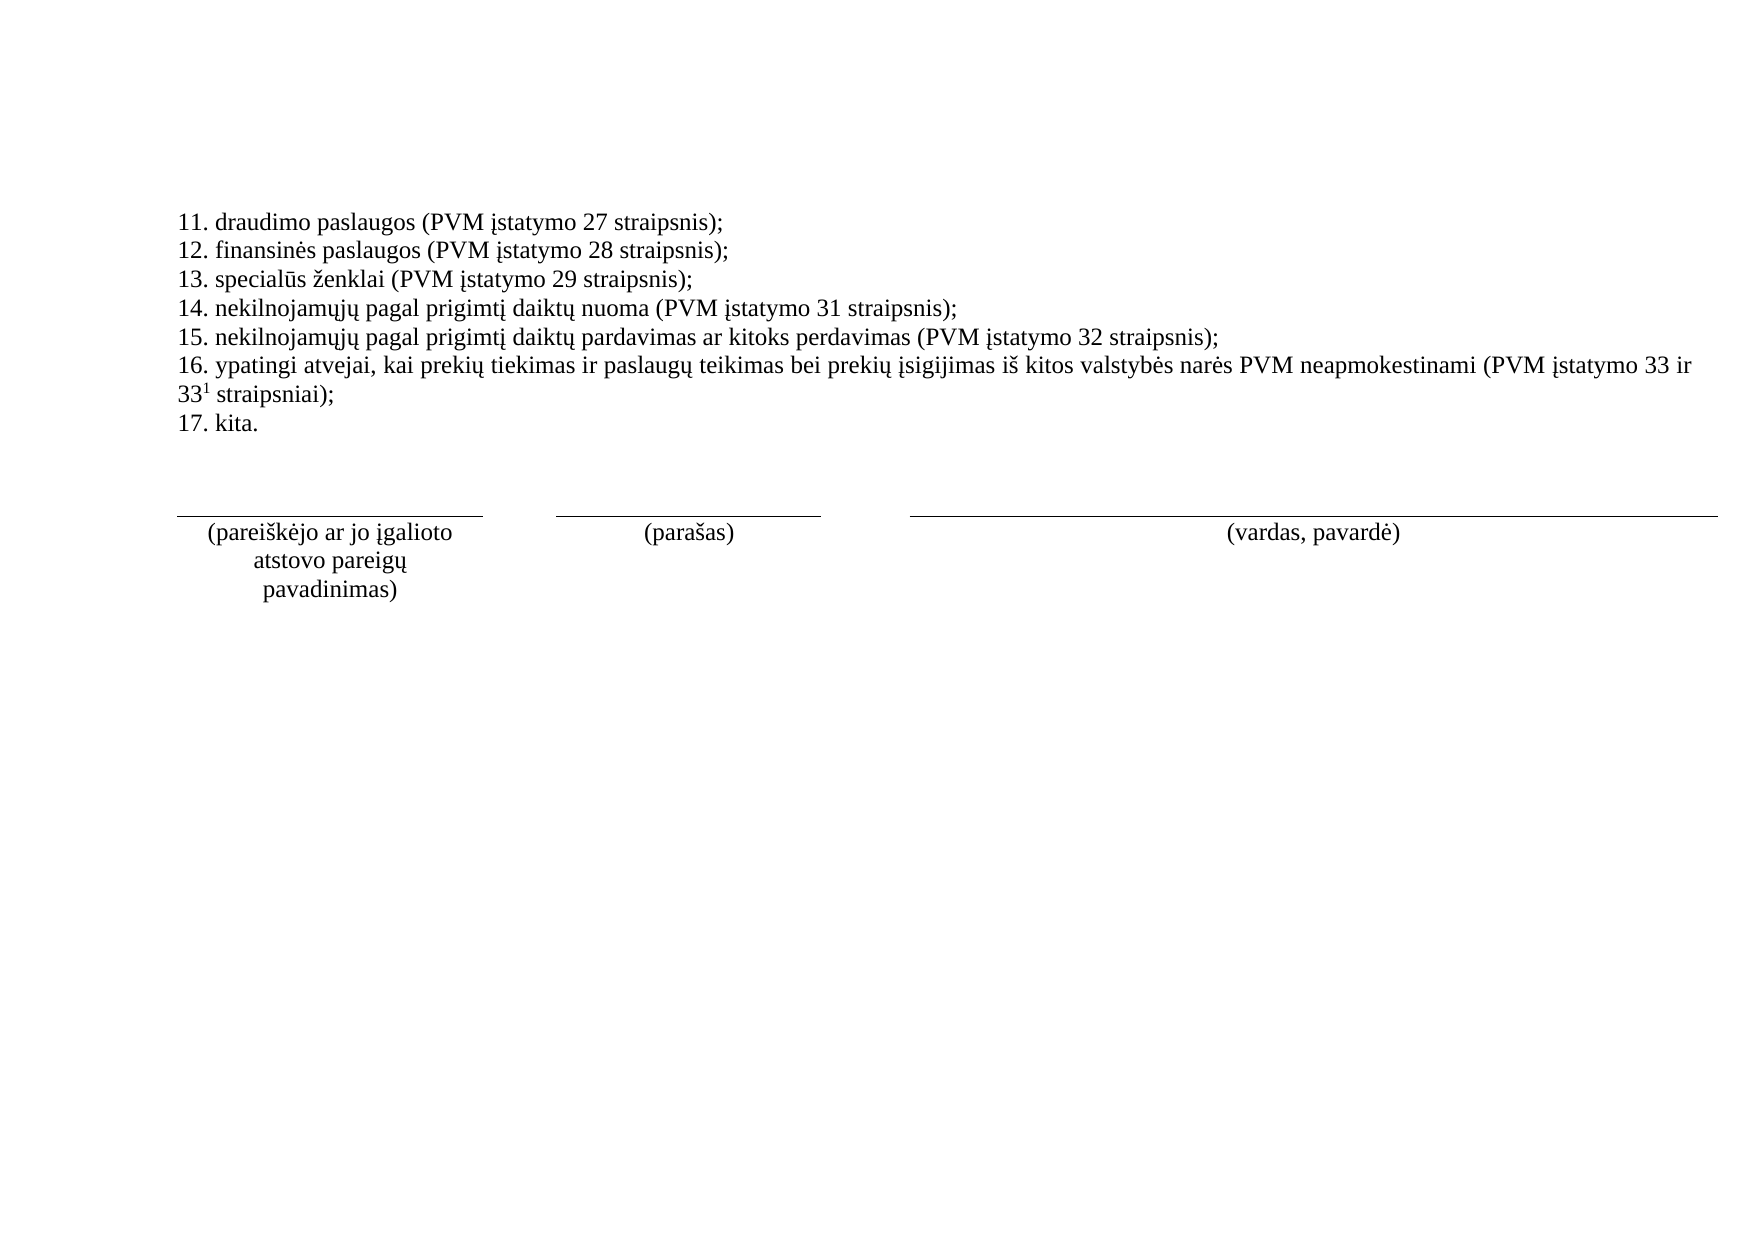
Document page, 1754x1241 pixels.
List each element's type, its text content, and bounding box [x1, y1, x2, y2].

text 17. kita. [177, 408, 1695, 437]
table_header [821, 487, 909, 516]
table_cell [821, 516, 909, 603]
text 11. draudimo paslaugos (PVM įstatymo 27 straipsnis); [177, 207, 1695, 235]
table_cell [483, 516, 556, 603]
table_header [556, 487, 821, 516]
table_header [483, 487, 556, 516]
text 13. specialūs ženklai (PVM įstatymo 29 straipsnis); [177, 264, 1695, 293]
text 16. ypatingi atvejai, kai prekių tiekimas ir paslaugų teikimas bei prekių įsigijimas iš kitos valstybės narės PVM neapmokestinami (PVM įstatymo 33 ir 331 straipsniai); [177, 350, 1695, 408]
table_header [910, 487, 1717, 516]
text 15. nekilnojamųjų pagal prigimtį daiktų pardavimas ar kitoks perdavimas (PVM įstatymo 32 straipsnis); [177, 322, 1695, 350]
table_cell (parašas) [556, 517, 821, 603]
table_cell (vardas, pavardė) [910, 517, 1717, 603]
table_cell (pareiškėjo ar jo įgalioto atstovo pareigų pavadinimas) [177, 517, 483, 603]
text 12. finansinės paslaugos (PVM įstatymo 28 straipsnis); [177, 235, 1695, 264]
text 14. nekilnojamųjų pagal prigimtį daiktų nuoma (PVM įstatymo 31 straipsnis); [177, 293, 1695, 322]
table_header [177, 487, 483, 516]
